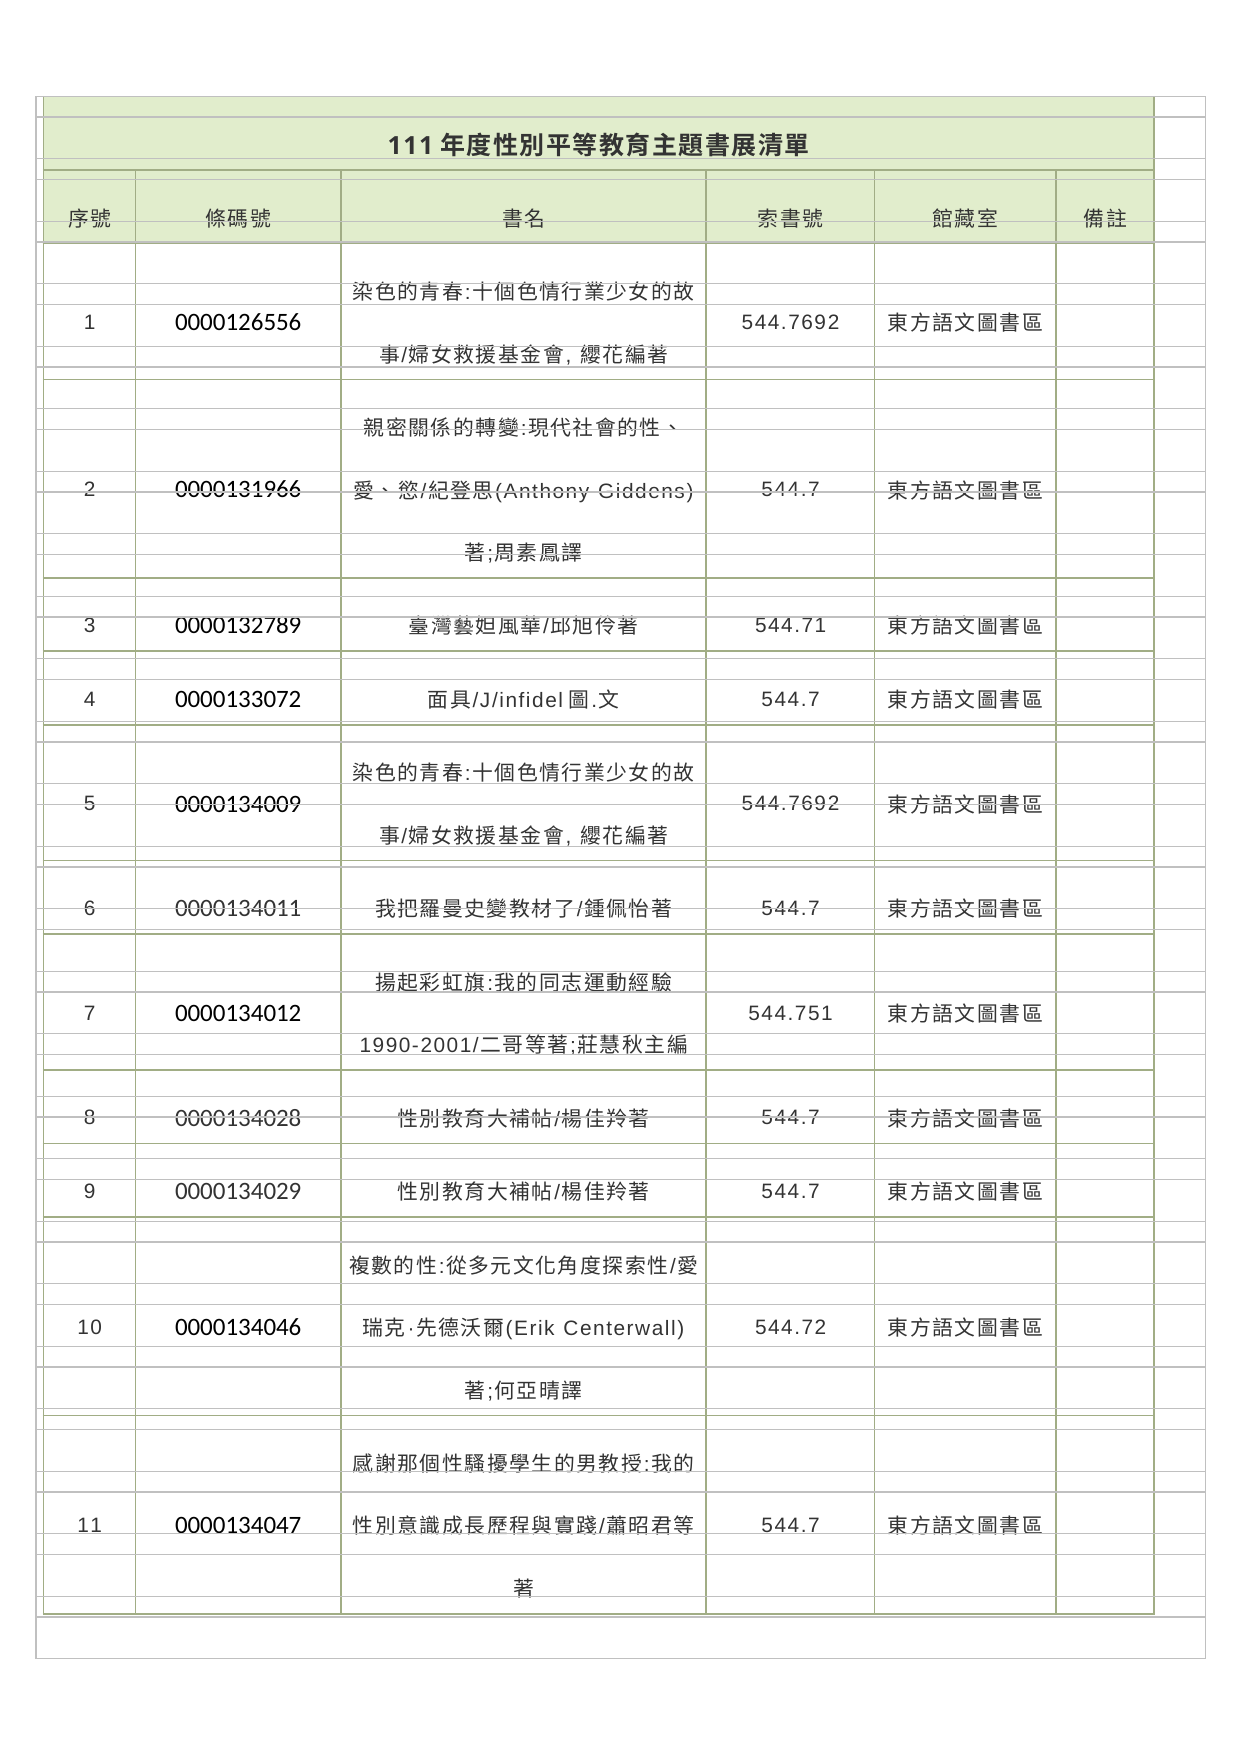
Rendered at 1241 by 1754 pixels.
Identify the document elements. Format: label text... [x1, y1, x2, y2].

table_cell 544.7 [707, 1097, 874, 1116]
table_cell 備註 [1057, 171, 1153, 179]
table_cell 0000131966 [136, 409, 340, 429]
table_cell [707, 1555, 874, 1596]
table_cell [707, 347, 874, 366]
table_cell 5 [44, 805, 135, 846]
table_cell [44, 1222, 135, 1241]
table_cell [136, 659, 340, 679]
table_cell 揚起彩虹旗:我的同志運動經驗1990-2001/二哥等著;莊慧秋主編 [342, 993, 705, 1033]
table_cell [136, 244, 340, 283]
table_cell 東方語文圖書區 [875, 305, 1055, 346]
table_cell [1057, 1347, 1153, 1366]
table_cell [875, 284, 1055, 304]
table_cell [707, 1409, 874, 1414]
table_cell 親密關係的轉變:現代社會的性、愛、慾/紀登思(Anthony Giddens)著;周素鳳譯 [342, 409, 705, 429]
table_cell [136, 579, 340, 596]
table_cell 揚起彩虹旗:我的同志運動經驗1990-2001/二哥等著;莊慧秋主編 [342, 1055, 705, 1069]
table_cell [342, 1284, 705, 1304]
table_cell [1057, 1305, 1153, 1346]
table_cell [136, 1034, 340, 1054]
table_cell [1057, 1159, 1153, 1179]
table_cell 2 [44, 555, 135, 577]
table_cell [1057, 1493, 1153, 1533]
table_cell 東方語文圖書區 [875, 993, 1055, 1033]
table_cell [1057, 618, 1153, 650]
table_cell [342, 1159, 705, 1179]
table_cell 感謝那個性騷擾學生的男教授:我的性別意識成長歷程與實踐/蕭昭君等著 [342, 1493, 705, 1533]
table_cell [44, 1597, 135, 1613]
table_cell [44, 1534, 135, 1554]
table_cell [1057, 909, 1153, 929]
table_cell 感謝那個性騷擾學生的男教授:我的性別意識成長歷程與實踐/蕭昭君等著 [342, 1472, 705, 1491]
table_cell 東方語文圖書區 [980, 1518, 995, 1532]
table_cell [342, 1409, 705, 1414]
table_cell 性別教育大補帖/楊佳羚著 [342, 1071, 705, 1096]
table_cell 0000134009 [136, 726, 340, 741]
table_cell [342, 305, 705, 346]
table_cell 544.7 [707, 868, 874, 908]
table_cell 揚起彩虹旗:我的同志運動經驗1990-2001/二哥等著;莊慧秋主編 [342, 972, 475, 991]
table_cell [1057, 1243, 1153, 1283]
table_cell 2 [44, 493, 135, 533]
table_cell [707, 972, 874, 991]
table_cell [136, 284, 340, 304]
table_cell 9 [44, 1180, 135, 1216]
table_cell 我把羅曼史變教材了/鍾佩怡著 [342, 868, 705, 908]
table_cell [136, 1284, 340, 1304]
table_cell 0000131966 [136, 472, 340, 491]
table_cell 東方語文圖書區 [875, 847, 1055, 860]
table_cell [875, 579, 1055, 596]
table_cell [44, 935, 135, 971]
table_header [44, 97, 1153, 116]
table_cell [136, 652, 340, 658]
table_cell [875, 652, 1055, 658]
table_cell [1057, 935, 1153, 971]
table_cell [1057, 1034, 1153, 1054]
table_cell 2 [44, 472, 135, 491]
table_cell [707, 368, 874, 378]
table_cell [875, 1284, 1055, 1304]
table_cell 0000134047 [136, 1472, 340, 1491]
table_cell 序號 [44, 171, 135, 179]
table_cell 0000131966 [136, 380, 340, 408]
table_cell [1057, 1416, 1153, 1429]
table_cell 544.7 [707, 430, 874, 471]
table_cell 染色的青春:十個色情行業少女的故 [342, 284, 705, 304]
table_cell [875, 347, 1055, 366]
table_cell 感謝那個性騷擾學生的男教授:我的性別意識成長歷程與實踐/蕭昭君等著 [342, 1430, 705, 1471]
table_cell 5 [44, 743, 135, 783]
table_cell 序號 [44, 222, 135, 241]
table_cell 0000134028 [136, 1071, 340, 1096]
table_cell [342, 1347, 705, 1366]
table_cell [1057, 861, 1153, 866]
table_cell [875, 1222, 1055, 1241]
table_cell 東方語文圖書區 [875, 1071, 1055, 1096]
table_cell [707, 1534, 874, 1554]
table_cell [1057, 555, 1153, 577]
table_cell [707, 1597, 874, 1613]
table_cell 條碼號 [136, 222, 340, 241]
table_cell [342, 368, 705, 378]
table_cell 544.7692 [707, 847, 874, 860]
table_cell [1057, 1118, 1153, 1143]
table_cell 面具/J/infidel圖.文 [342, 680, 705, 721]
table_cell 東方語文圖書區 [875, 1180, 1055, 1216]
table_cell [136, 597, 340, 616]
table_cell 0000134047 [136, 1430, 340, 1471]
table_cell 臺灣藝妲風華/邱旭伶著 [342, 618, 705, 650]
table_cell 感謝那個性騷擾學生的男教授:我的性別意識成長歷程與實踐/蕭昭君等著 [342, 1597, 705, 1613]
table_cell 染色的青春:十個色情行業少女的故 [342, 743, 705, 783]
table_cell 7 [44, 993, 135, 1033]
table_cell [1057, 380, 1153, 408]
table_cell [1057, 784, 1153, 804]
table_cell [1057, 597, 1153, 616]
table_cell 東方語文圖書區 [875, 618, 1055, 650]
table_cell 東方語文圖書區 [875, 493, 1055, 533]
table_cell 0000134009 [136, 805, 340, 846]
table_cell 著;何亞晴譯 [342, 1368, 705, 1408]
table_cell 544.7 [707, 555, 874, 577]
table_cell [44, 1055, 135, 1069]
table_cell 我把羅曼史變教材了/鍾佩怡著 [342, 909, 705, 929]
table_cell [1057, 868, 1153, 908]
table_cell 544.7 [707, 409, 874, 429]
table_cell 東方語文圖書區 [875, 1597, 1055, 1613]
table_cell [44, 244, 135, 283]
table_cell 東方語文圖書區 [875, 680, 1055, 721]
table_cell [342, 726, 705, 741]
table_cell 親密關係的轉變:現代社會的性、愛、慾/紀登思(Anthony Giddens)著;周素鳳譯 [342, 493, 705, 533]
table_cell 東方語文圖書區 [875, 534, 1055, 554]
table_cell 0000134009 [136, 743, 340, 783]
table_cell [1057, 743, 1153, 783]
table_cell [1057, 1284, 1153, 1304]
table_cell [342, 659, 705, 679]
table_cell [136, 972, 340, 991]
table_cell [1057, 1097, 1153, 1116]
table_cell [1057, 1534, 1153, 1554]
table_cell 0000131966 [136, 493, 340, 533]
table_cell 544.7 [707, 1071, 874, 1096]
table_header [44, 159, 1153, 169]
table_cell 親密關係的轉變:現代社會的性、愛、慾/紀登思(Anthony Giddens)著;周素鳳譯 [342, 534, 705, 554]
table_cell 0000134047 [136, 1493, 340, 1533]
table_cell [44, 1430, 135, 1471]
table_cell 2 [44, 534, 135, 554]
table_cell [707, 1347, 874, 1366]
table_cell 條碼號 [136, 180, 340, 221]
table_cell 親密關係的轉變:現代社會的性、愛、慾/紀登思(Anthony Giddens)著;周素鳳譯 [342, 430, 705, 471]
table_cell [707, 1222, 874, 1241]
table_cell 3 [44, 618, 135, 650]
table_cell 書名 [342, 171, 705, 179]
table_cell [136, 1055, 340, 1069]
table_cell [342, 847, 705, 860]
table_cell 544.7692 [707, 305, 874, 346]
table_cell 東方語文圖書區 [875, 784, 1055, 804]
table_cell [875, 1409, 1055, 1414]
table_cell [342, 597, 705, 616]
table_cell 親密關係的轉變:現代社會的性、愛、慾/紀登思(Anthony Giddens)著;周素鳳譯 [342, 472, 705, 491]
table_cell 東方語文圖書區 [875, 380, 1055, 408]
table_cell [136, 1222, 340, 1241]
table_cell [707, 284, 874, 304]
table_cell [1057, 993, 1153, 1033]
table_cell 索書號 [707, 222, 874, 241]
table_cell [1057, 472, 1153, 491]
table_cell [136, 368, 340, 378]
table_cell [44, 1472, 135, 1491]
table_cell 東方語文圖書區 [875, 743, 1055, 783]
table_cell 0000131966 [136, 430, 340, 471]
table_cell [1057, 847, 1153, 860]
table_cell [875, 1347, 1055, 1366]
table_cell 備註 [1057, 222, 1153, 241]
table_cell 8 [44, 1118, 135, 1143]
table_cell 0000134012 [136, 993, 340, 1033]
table_cell [875, 1159, 1055, 1179]
table_cell 我把羅曼史變教材了/鍾佩怡著 [342, 861, 705, 866]
table_cell 東方語文圖書區 [875, 472, 1055, 491]
table_cell [44, 1555, 135, 1596]
table_cell 東方語文圖書區 [875, 1097, 1055, 1116]
table_cell 性別教育大補帖/楊佳羚著 [342, 1097, 705, 1116]
table_cell [1057, 1071, 1153, 1096]
table_cell 5 [44, 726, 135, 741]
table_cell [1057, 972, 1153, 991]
table_cell 544.72 [707, 1305, 874, 1346]
table_cell 索書號 [707, 171, 874, 179]
table_cell [44, 579, 135, 596]
table_cell 性別教育大補帖/楊佳羚著 [342, 1180, 705, 1216]
table_cell [1057, 1597, 1153, 1613]
table_cell 東方語文圖書區 [875, 555, 1055, 577]
table_cell [875, 368, 1055, 378]
table_cell [875, 244, 1055, 283]
table_cell [1057, 347, 1153, 366]
table_cell 8 [44, 1097, 135, 1116]
table_cell 544.7 [707, 680, 874, 721]
table_cell [44, 1409, 135, 1414]
table_cell 6 [44, 861, 135, 866]
table_cell 0000134047 [136, 1597, 340, 1613]
table_cell [1057, 805, 1153, 846]
table_cell [707, 597, 874, 616]
table_cell 0000133072 [136, 680, 340, 721]
table_cell [44, 597, 135, 616]
table_cell [1057, 1144, 1153, 1158]
table_cell [1057, 368, 1153, 378]
table_cell [1057, 659, 1153, 679]
table_cell [1057, 1472, 1153, 1491]
table_cell 544.751 [707, 993, 874, 1033]
table_cell [44, 284, 135, 304]
table_cell 0000131966 [136, 555, 340, 577]
table_cell 書名 [342, 222, 705, 241]
table_cell 544.7 [707, 1118, 874, 1143]
table_cell 0000126556 [136, 305, 340, 346]
table_cell 544.7692 [707, 784, 874, 804]
table_cell 揚起彩虹旗:我的同志運動經驗1990-2001/二哥等著;莊慧秋主編 [529, 972, 705, 991]
table_cell [1057, 1430, 1153, 1471]
table_cell [707, 1144, 874, 1158]
table_cell 544.7 [707, 493, 874, 533]
table_cell [136, 1347, 340, 1366]
table_cell [1057, 1222, 1153, 1241]
table_cell 東方語文圖書區 [875, 726, 1055, 741]
table_cell [44, 1159, 135, 1179]
table_cell [1057, 534, 1153, 554]
table_cell 東方語文圖書區 [875, 430, 1055, 471]
table_cell 感謝那個性騷擾學生的男教授:我的性別意識成長歷程與實踐/蕭昭君等著 [342, 1534, 705, 1554]
table_cell 書名 [342, 180, 705, 221]
table_cell [707, 1159, 874, 1179]
table_cell [707, 1472, 874, 1491]
table_cell [1057, 1555, 1153, 1596]
table_cell 544.71 [707, 618, 874, 650]
table_header 111年度性別平等教育主題書展清單 [44, 118, 1153, 158]
table_cell 0000134011 [136, 909, 340, 929]
table_cell 2 [44, 380, 135, 408]
table_cell [707, 659, 874, 679]
table_cell 544.7 [707, 1180, 874, 1216]
table_cell 東方語文圖書區 [875, 1555, 1055, 1596]
table_cell 親密關係的轉變:現代社會的性、愛、慾/紀登思(Anthony Giddens)著;周素鳳譯 [342, 555, 705, 577]
table_cell [342, 1144, 705, 1158]
table_cell 條碼號 [136, 171, 340, 179]
table_cell 東方語文圖書區 [875, 409, 1055, 429]
table_cell [136, 1144, 340, 1158]
table_cell 館藏室 [875, 222, 1055, 241]
table_cell [707, 1284, 874, 1304]
table_cell [44, 1347, 135, 1366]
table_cell [44, 368, 135, 378]
table_cell 複數的性:從多元文化角度探索性/愛 [342, 1243, 705, 1283]
table_cell [1057, 726, 1153, 741]
table_cell [707, 244, 874, 283]
table_cell 0000132789 [136, 618, 340, 650]
table_cell 1 [44, 305, 135, 346]
table_cell [44, 1144, 135, 1158]
table_cell [707, 935, 874, 971]
table_cell [136, 1409, 340, 1414]
table_cell [44, 659, 135, 679]
table_cell [342, 579, 705, 596]
table_cell [875, 1144, 1055, 1158]
table_cell 6 [44, 909, 135, 929]
table_cell [342, 1222, 705, 1241]
table_cell [707, 579, 874, 596]
table_cell [1057, 493, 1153, 533]
table_cell 544.7692 [707, 805, 874, 846]
table_cell [707, 1368, 874, 1408]
table_cell [875, 1368, 1055, 1408]
table_cell 事/婦女救援基金會, 纓花編著 [342, 805, 705, 846]
table_cell 544.7 [707, 909, 874, 929]
table_cell [1057, 244, 1153, 283]
table_cell 索書號 [707, 180, 874, 221]
table_cell [44, 972, 135, 991]
table_cell 揚起彩虹旗:我的同志運動經驗1990-2001/二哥等著;莊慧秋主編 [342, 1034, 705, 1054]
table_cell 0000134029 [136, 1180, 340, 1216]
table_cell [707, 1243, 874, 1283]
table_cell 4 [44, 680, 135, 721]
table_cell 東方語文圖書區 [875, 868, 1055, 908]
table_cell [1057, 579, 1153, 596]
table_cell 東方語文圖書區 [875, 1118, 1055, 1143]
table_cell [136, 1368, 340, 1408]
table_cell [136, 347, 340, 366]
table_cell 東方語文圖書區 [875, 1534, 1055, 1554]
table_cell 2 [44, 430, 135, 471]
table_cell 11 [44, 1493, 135, 1533]
table_cell 0000134047 [136, 1555, 340, 1596]
table_cell 544.7 [707, 1493, 874, 1533]
table_cell 事/婦女救援基金會, 纓花編著 [342, 347, 705, 366]
table_cell 0000134009 [136, 784, 340, 804]
table_cell 東方語文圖書區 [875, 1493, 1055, 1533]
table_cell [44, 347, 135, 366]
table_cell 揚起彩虹旗:我的同志運動經驗1990-2001/二哥等著;莊慧秋主編 [342, 935, 705, 971]
table_cell 0000134009 [136, 847, 340, 860]
table_cell [875, 1243, 1055, 1283]
table_cell [44, 1416, 135, 1429]
table_cell [875, 1034, 1055, 1054]
table_cell 揚起彩虹旗:我的同志運動經驗1990-2001/二哥等著;莊慧秋主編 [471, 972, 534, 991]
table_cell [44, 1243, 135, 1283]
table_cell 0000134028 [136, 1097, 340, 1116]
table_cell [1057, 409, 1153, 429]
table_cell 東方語文圖書區 [875, 1305, 1055, 1346]
table_cell [342, 244, 705, 283]
table_cell 東方語文圖書區 [875, 1472, 1055, 1491]
table_cell [1057, 1055, 1153, 1069]
table_cell 東方語文圖書區 [875, 909, 1055, 929]
table_cell 2 [44, 409, 135, 429]
table_cell [136, 1243, 340, 1283]
table_cell 性別教育大補帖/楊佳羚著 [342, 1118, 705, 1143]
table_cell 0000134011 [136, 861, 340, 866]
table_cell 序號 [44, 180, 135, 221]
table_cell 0000134047 [136, 1534, 340, 1554]
table_cell [707, 1430, 874, 1471]
table_cell 5 [44, 784, 135, 804]
table_cell [44, 1368, 135, 1408]
table_cell 0000134047 [136, 1416, 340, 1429]
table_cell 544.7 [707, 472, 874, 491]
table_cell 544.7692 [707, 726, 874, 741]
table_cell 東方語文圖書區 [875, 805, 1055, 846]
table_cell [44, 652, 135, 658]
table_cell [875, 597, 1055, 616]
table_cell 東方語文圖書區 [875, 1430, 1055, 1471]
table_cell 6 [44, 868, 135, 908]
table_cell 5 [44, 847, 135, 860]
table_cell [136, 1159, 340, 1179]
table_cell 8 [44, 1071, 135, 1096]
table_cell [44, 1034, 135, 1054]
table_cell [1057, 305, 1153, 346]
table_cell [707, 1055, 874, 1069]
table_cell 0000134011 [136, 868, 340, 908]
table_cell [44, 1284, 135, 1304]
table_cell 0000134028 [136, 1118, 340, 1143]
table_cell 東方語文圖書區 [875, 1416, 1055, 1429]
table_cell [875, 659, 1055, 679]
table_cell [1057, 1180, 1153, 1216]
table_cell [1057, 652, 1153, 658]
table_cell [342, 652, 705, 658]
table_cell 544.7692 [707, 743, 874, 783]
table_cell [1057, 1409, 1153, 1414]
table_cell 10 [44, 1305, 135, 1346]
table_cell 東方語文圖書區 [875, 861, 1055, 866]
table_cell [875, 1055, 1055, 1069]
table_cell [1057, 284, 1153, 304]
table_cell 544.7 [707, 861, 874, 866]
table_cell 瑞克·先德沃爾(Erik Centerwall) [342, 1305, 705, 1346]
table_cell [342, 784, 705, 804]
table_cell 館藏室 [875, 180, 1055, 221]
table_cell 館藏室 [875, 171, 1055, 179]
table_cell [707, 1034, 874, 1054]
table_cell 感謝那個性騷擾學生的男教授:我的性別意識成長歷程與實踐/蕭昭君等著 [342, 1416, 705, 1429]
table_cell [875, 972, 1055, 991]
table_cell [707, 1416, 874, 1429]
table_cell 感謝那個性騷擾學生的男教授:我的性別意識成長歷程與實踐/蕭昭君等著 [342, 1555, 705, 1596]
table_cell 親密關係的轉變:現代社會的性、愛、慾/紀登思(Anthony Giddens)著;周素鳳譯 [342, 380, 705, 408]
table_cell 0000131966 [136, 534, 340, 554]
table_cell [1057, 1368, 1153, 1408]
table_cell [136, 935, 340, 971]
table_cell [707, 652, 874, 658]
table_cell [1057, 430, 1153, 471]
table_cell 備註 [1057, 180, 1153, 221]
table_cell [1057, 680, 1153, 721]
table_cell 544.7 [707, 380, 874, 408]
table_cell 0000134046 [136, 1305, 340, 1346]
table_cell [875, 935, 1055, 971]
table_cell 544.7 [707, 534, 874, 554]
